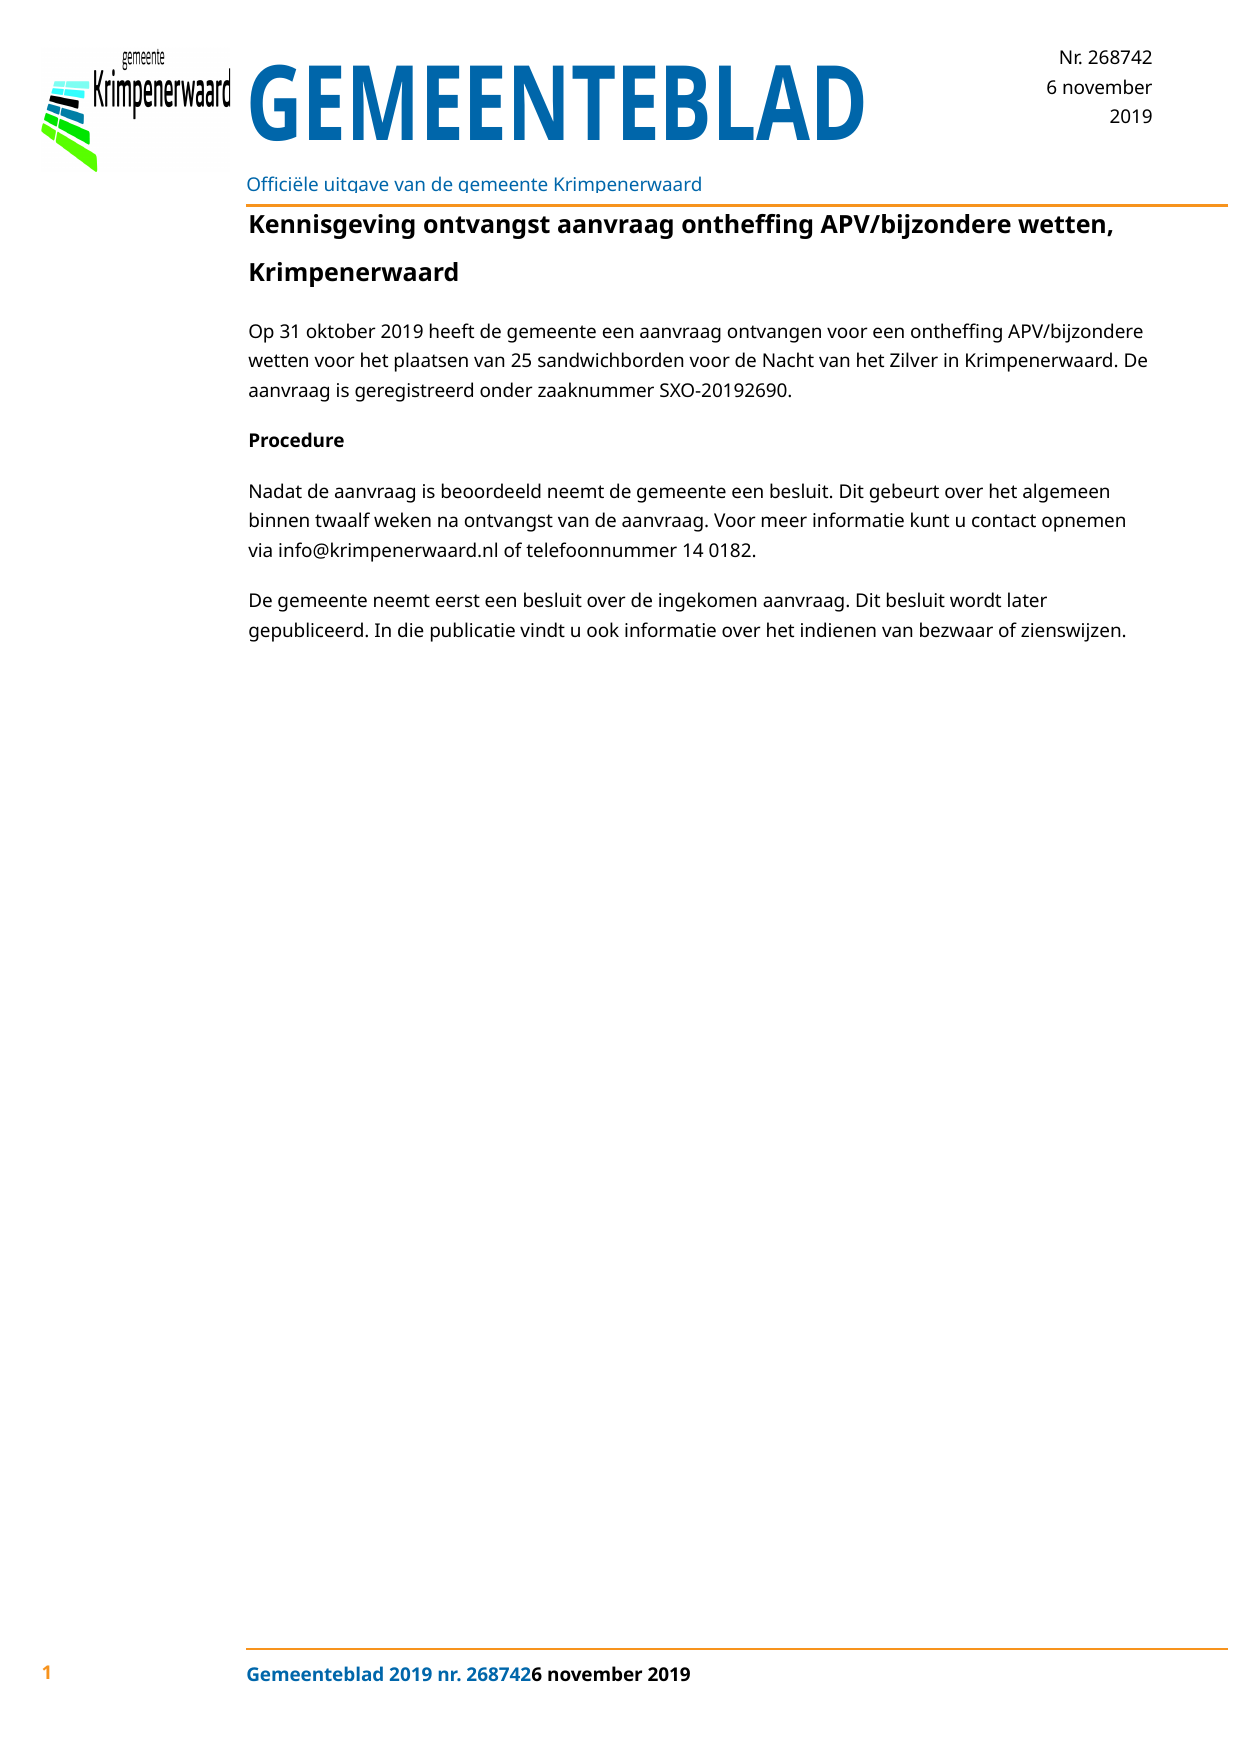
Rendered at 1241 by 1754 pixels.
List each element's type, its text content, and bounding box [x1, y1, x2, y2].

text Procedure [248, 427, 1152, 453]
text Op 31 oktober 2019 heeft de gemeente een aanvraag ontvangen voor een ontheffing APV/bijzondere wetten voor het plaatsen van 25 sandwichborden voor de Nacht van het Zilver in Krimpenerwaard. De aanvraag is geregistreerd onder zaaknummer SXO-20192690. [248, 318, 1152, 403]
picture [41, 47, 231, 172]
text Kennisgeving ontvangst aanvraag ontheffing APV/bijzondere wetten, Krimpenerwaard [248, 207, 1152, 288]
text De gemeente neemt eerst een besluit over de ingekomen aanvraag. Dit besluit wordt later gepubliceerd. In die publicatie vindt u ook informatie over het indienen van bezwaar of zienswijzen. [248, 587, 1152, 643]
text Nadat de aanvraag is beoordeeld neemt de gemeente een besluit. Dit gebeurt over het algemeen binnen twaalf weken na ontvangst van de aanvraag. Voor meer informatie kunt u contact opnemen via info@krimpenerwaard.nl of telefoonnummer 14 0182. [248, 478, 1152, 563]
